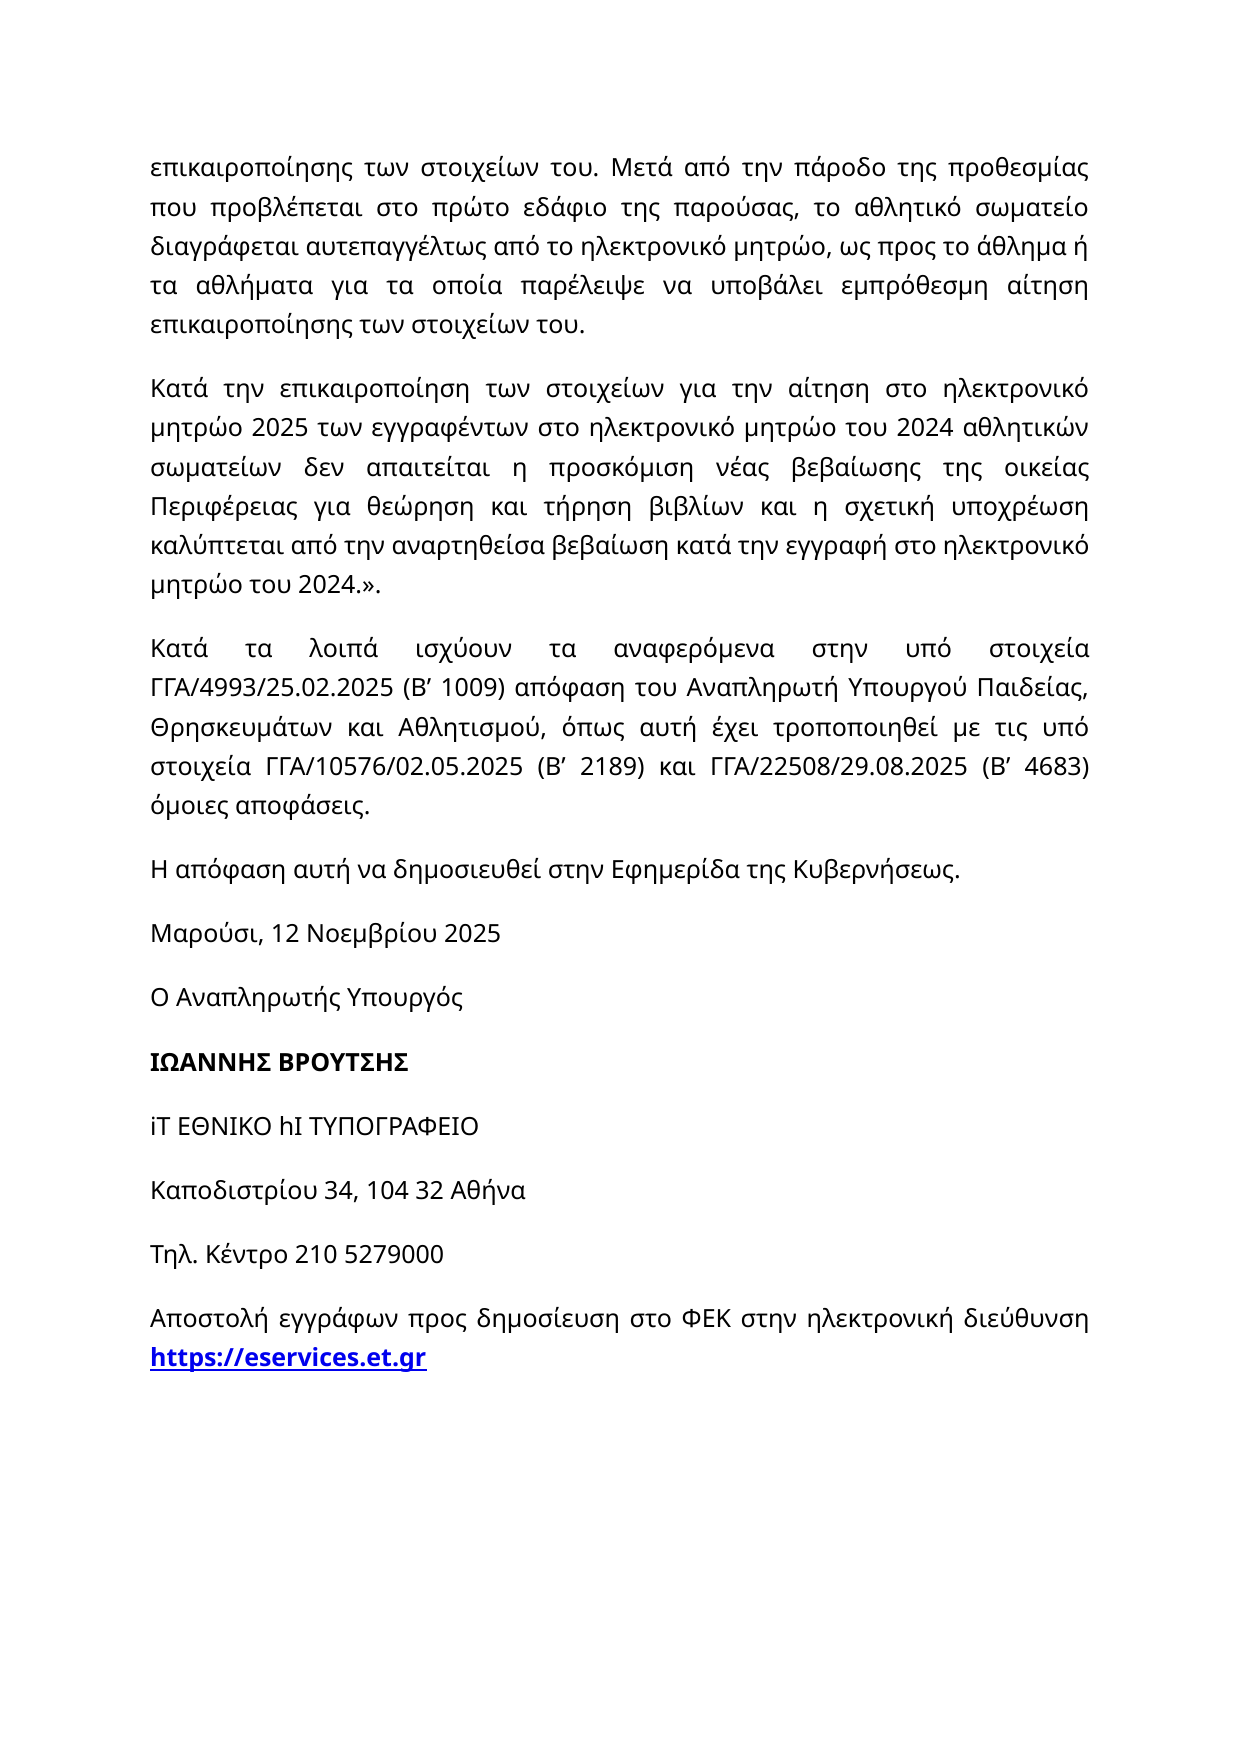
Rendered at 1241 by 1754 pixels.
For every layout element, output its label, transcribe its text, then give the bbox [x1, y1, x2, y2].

text Μαρούσι, 12 Νοεμβρίου 2025 [150, 916, 1090, 950]
text Τηλ. Κέντρο 210 5279000 [150, 1237, 1090, 1271]
text Αποστολή εγγράφων προς δημοσίευση στο ΦΕΚ στην ηλεκτρονική διεύθυνση https://eservices.et.gr [150, 1301, 1090, 1374]
text Κατά τα λοιπά ισχύουν τα αναφερόμενα στην υπό στοιχεία ΓΓΑ/4993/25.02.2025 (Β’ 1009) απόφαση του Αναπληρωτή Υπουργού Παιδείας, Θρησκευμάτων και Αθλητισμού, όπως αυτή έχει τροποποιηθεί με τις υπό στοιχεία ΓΓΑ/10576/02.05.2025 (Β’ 2189) και ΓΓΑ/22508/29.08.2025 (Β’ 4683) όμοιες αποφάσεις. [150, 631, 1090, 822]
text Κατά την επικαιροποίηση των στοιχείων για την αίτηση στο ηλεκτρονικό μητρώο 2025 των εγγραφέντων στο ηλεκτρονικό μητρώο του 2024 αθλητικών σωματείων δεν απαιτείται η προσκόμιση νέας βεβαίωσης της οικείας Περιφέρειας για θεώρηση και τήρηση βιβλίων και η σχετική υποχρέωση καλύπτεται από την αναρτηθείσα βεβαίωση κατά την εγγραφή στο ηλεκτρονικό μητρώο του 2024.». [150, 371, 1090, 601]
text iT ΕΘΝΙΚΟ hI ΤΥΠΟΓΡΑΦΕΙΟ [150, 1108, 1090, 1142]
text Καποδιστρίου 34, 104 32 Αθήνα [150, 1172, 1090, 1207]
text Ο Αναπληρωτής Υπουργός [150, 980, 1090, 1014]
text επικαιροποίησης των στοιχείων του. Μετά από την πάροδο της προθεσμίας που προβλέπεται στο πρώτο εδάφιο της παρούσας, το αθλητικό σωματείο διαγράφεται αυτεπαγγέλτως από το ηλεκτρονικό μητρώο, ως προς το άθλημα ή τα αθλήματα για τα οποία παρέλειψε να υποβάλει εμπρόθεσμη αίτηση επικαιροποίησης των στοιχείων του. [150, 150, 1090, 341]
text Η απόφαση αυτή να δημοσιευθεί στην Εφημερίδα της Κυβερνήσεως. [150, 852, 1090, 886]
text ΙΩΑΝΝΗΣ ΒΡΟΥΤΣΗΣ [150, 1044, 1090, 1078]
